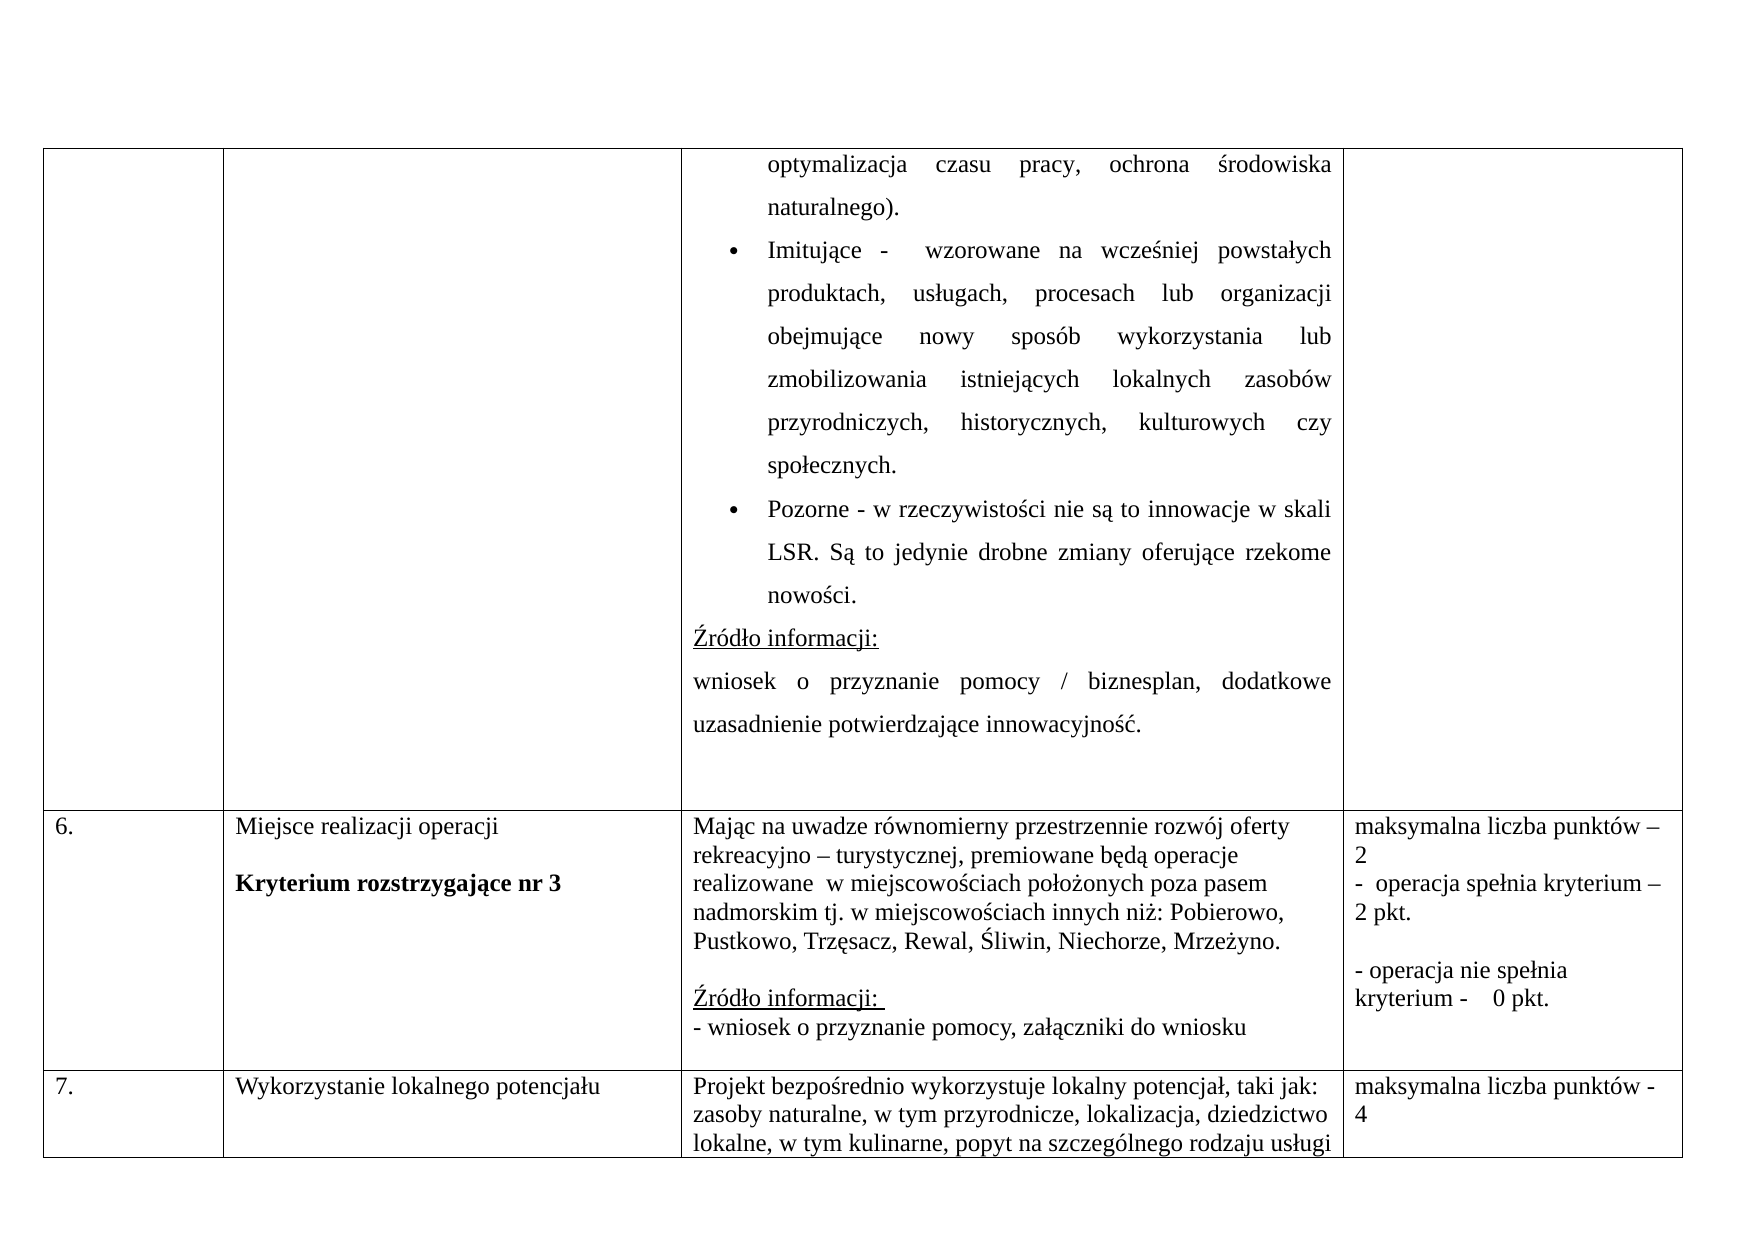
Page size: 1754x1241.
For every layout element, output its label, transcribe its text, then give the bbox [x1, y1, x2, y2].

table_cell maksymalna liczba punktów - 4 [1344, 1071, 1682, 1157]
table_cell Miejsce realizacji operacji Kryterium rozstrzygające nr 3 [224, 811, 681, 1070]
table_cell [1344, 149, 1682, 810]
table_cell 6. [44, 811, 223, 1070]
table_cell [224, 149, 681, 810]
table_cell [44, 149, 223, 810]
table_cell maksymalna liczba punktów – 2 - operacja spełnia kryterium – 2 pkt. - operacja nie spełnia kryterium - 0 pkt. [1344, 811, 1682, 1070]
table_cell Wykorzystanie lokalnego potencjału [224, 1071, 681, 1157]
table_cell 7. [44, 1071, 223, 1157]
table_cell optymalizacja czasu pracy, ochrona środowiska naturalnego). Imitujące - wzorowane na wcześniej powstałych produktach, usługach, procesach lub organizacji obejmujące nowy sposób wykorzystania lub zmobilizowania istniejących lokalnych zasobów przyrodniczych, historycznych, kulturowych czy społecznych. Pozorne - w rzeczywistości nie są to innowacje w skali LSR. Są to jedynie drobne zmiany oferujące rzekome nowości. Źródło informacji: wniosek o przyznanie pomocy / biznesplan, dodatkowe uzasadnienie potwierdzające innowacyjność. [682, 149, 1343, 810]
table_cell Mając na uwadze równomierny przestrzennie rozwój oferty rekreacyjno – turystycznej, premiowane będą operacje realizowane w miejscowościach położonych poza pasem nadmorskim tj. w miejscowościach innych niż: Pobierowo, Pustkowo, Trzęsacz, Rewal, Śliwin, Niechorze, Mrzeżyno. Źródło informacji: - wniosek o przyznanie pomocy, załączniki do wniosku [682, 811, 1343, 1070]
table_cell Projekt bezpośrednio wykorzystuje lokalny potencjał, taki jak: zasoby naturalne, w tym przyrodnicze, lokalizacja, dziedzictwo lokalne, w tym kulinarne, popyt na szczególnego rodzaju usługi [682, 1071, 1343, 1157]
